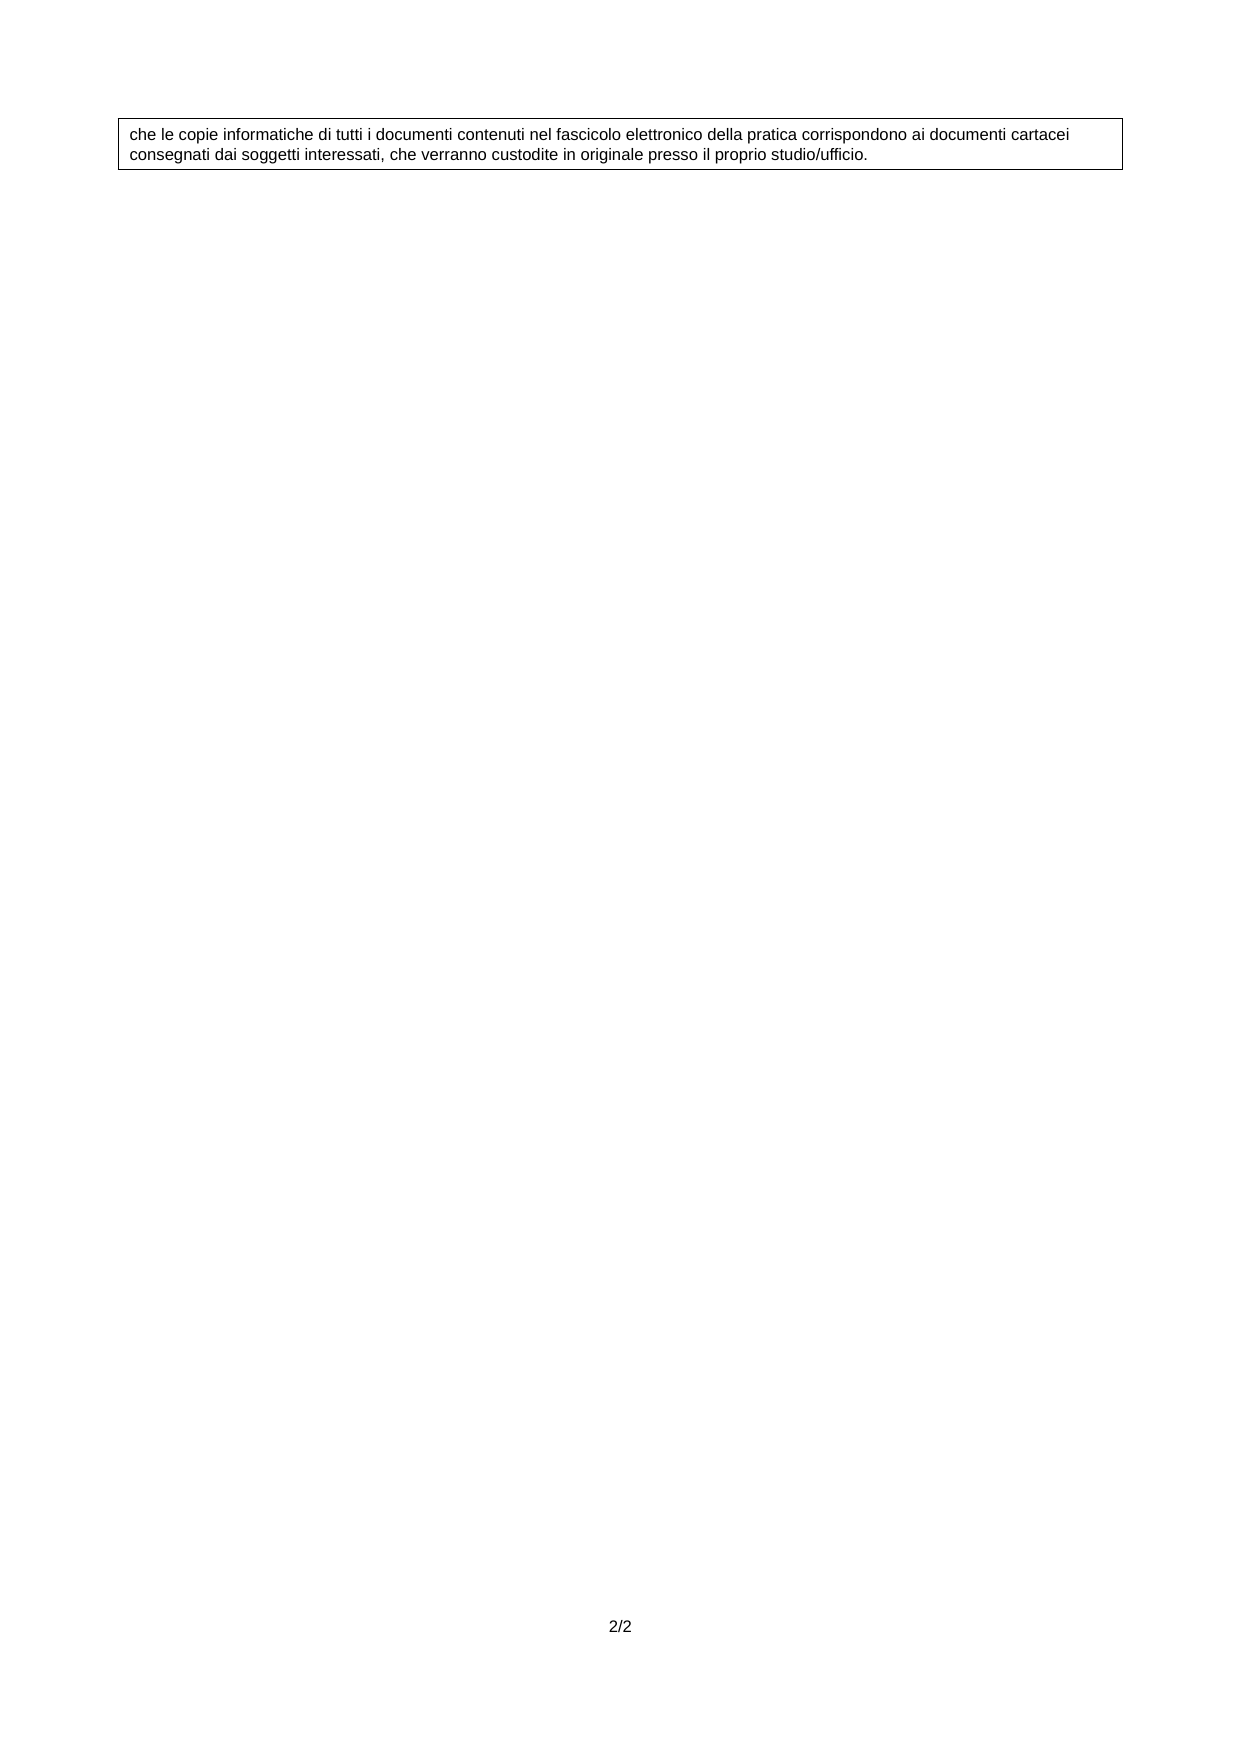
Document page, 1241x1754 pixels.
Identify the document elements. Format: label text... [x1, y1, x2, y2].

table_cell che le copie informatiche di tutti i documenti contenuti nel fascicolo elettronico della pratica corrispondono ai documenti cartacei consegnati dai soggetti interessati, che verranno custodite in originale presso il proprio studio/ufficio. [119, 119, 1122, 169]
